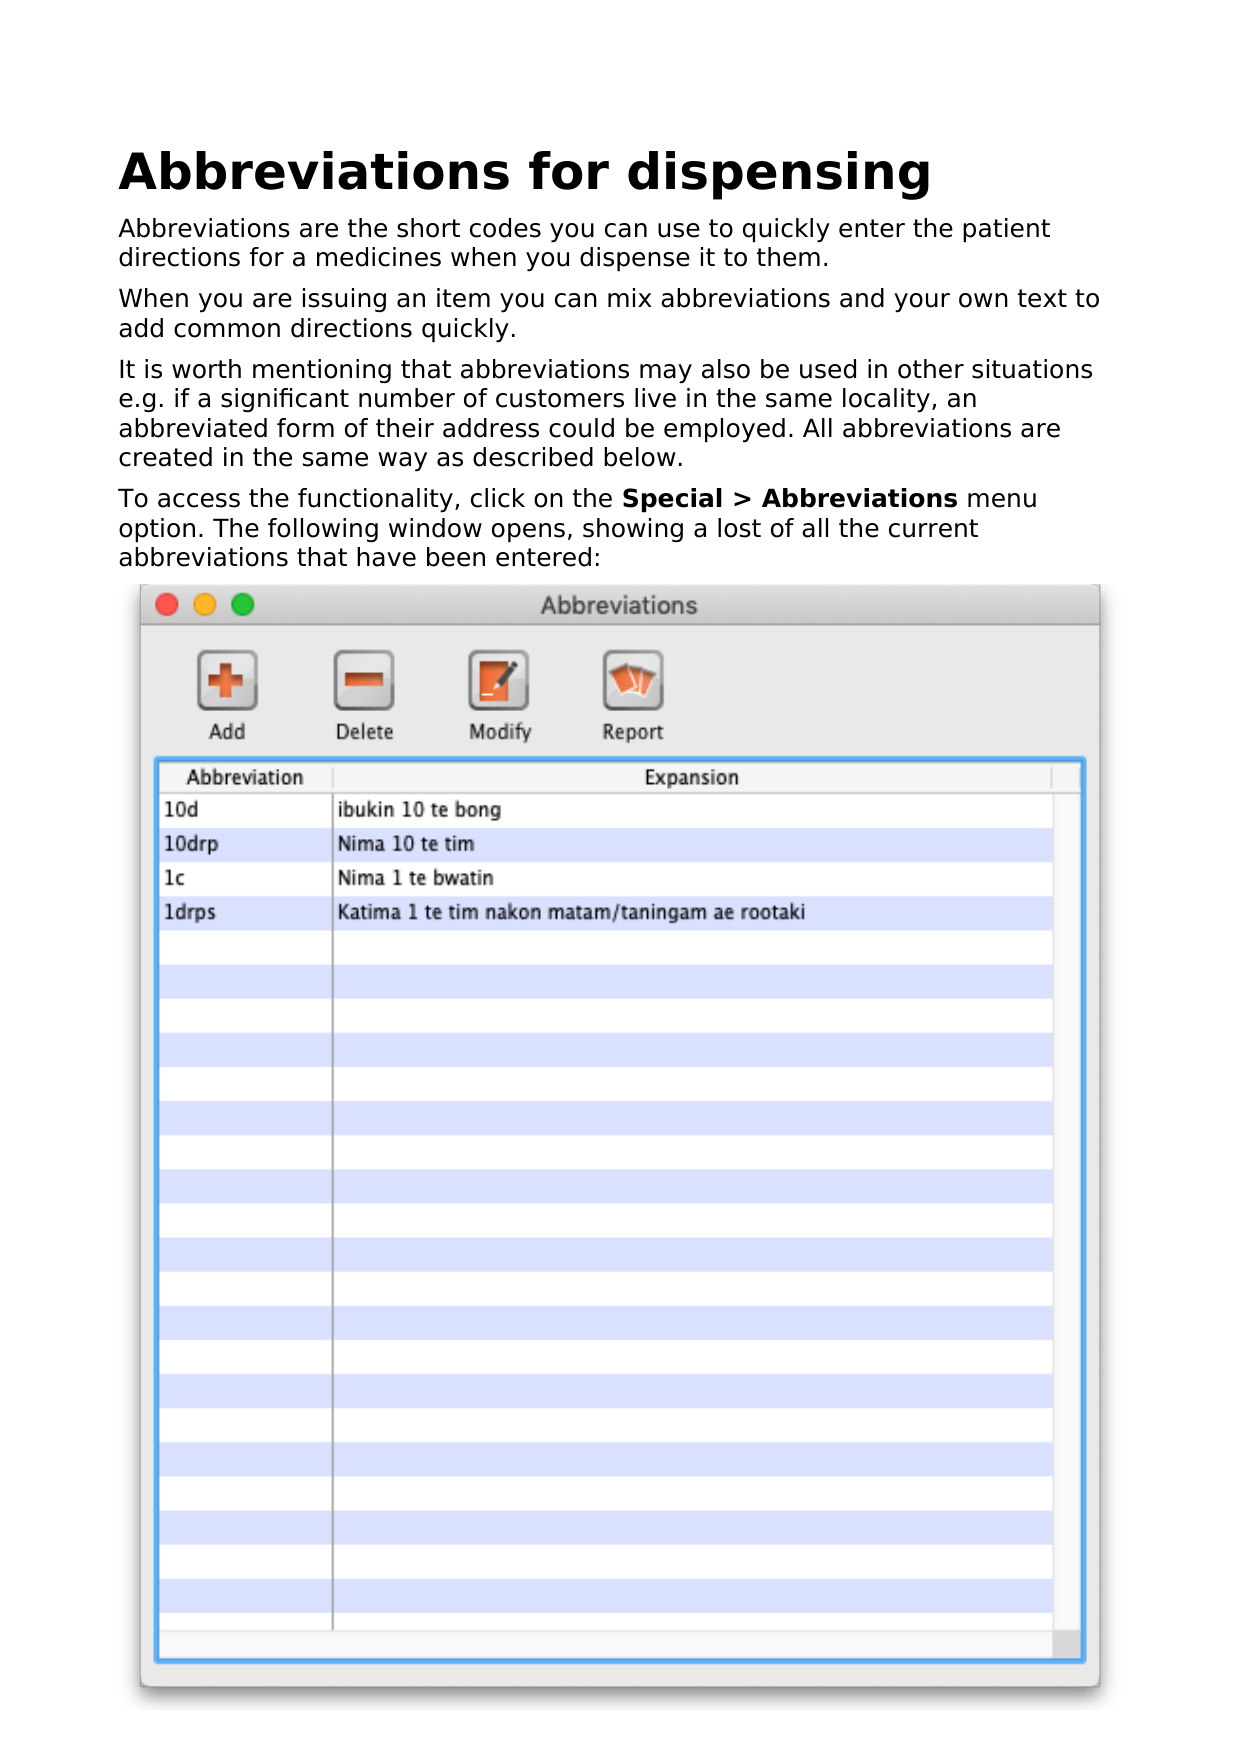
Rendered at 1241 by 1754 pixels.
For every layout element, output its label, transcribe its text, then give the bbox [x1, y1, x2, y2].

picture [118, 584, 1123, 1710]
text When you are issuing an item you can mix abbreviations and your own text to add common directions quickly. [118, 285, 1122, 343]
text To access the functionality, click on the Special > Abbreviations menu option. The following window opens, showing a lost of all the current abbreviations that have been entered: [118, 485, 1122, 572]
text Abbreviations are the short codes you can use to quickly enter the patient directions for a medicines when you dispense it to them. [118, 214, 1122, 272]
subtitle Abbreviations for dispensing [118, 143, 1122, 201]
text It is worth mentioning that abbreviations may also be used in other situations e.g. if a significant number of customers live in the same locality, an abbreviated form of their address could be employed. All abbreviations are created in the same way as described below. [118, 356, 1122, 472]
